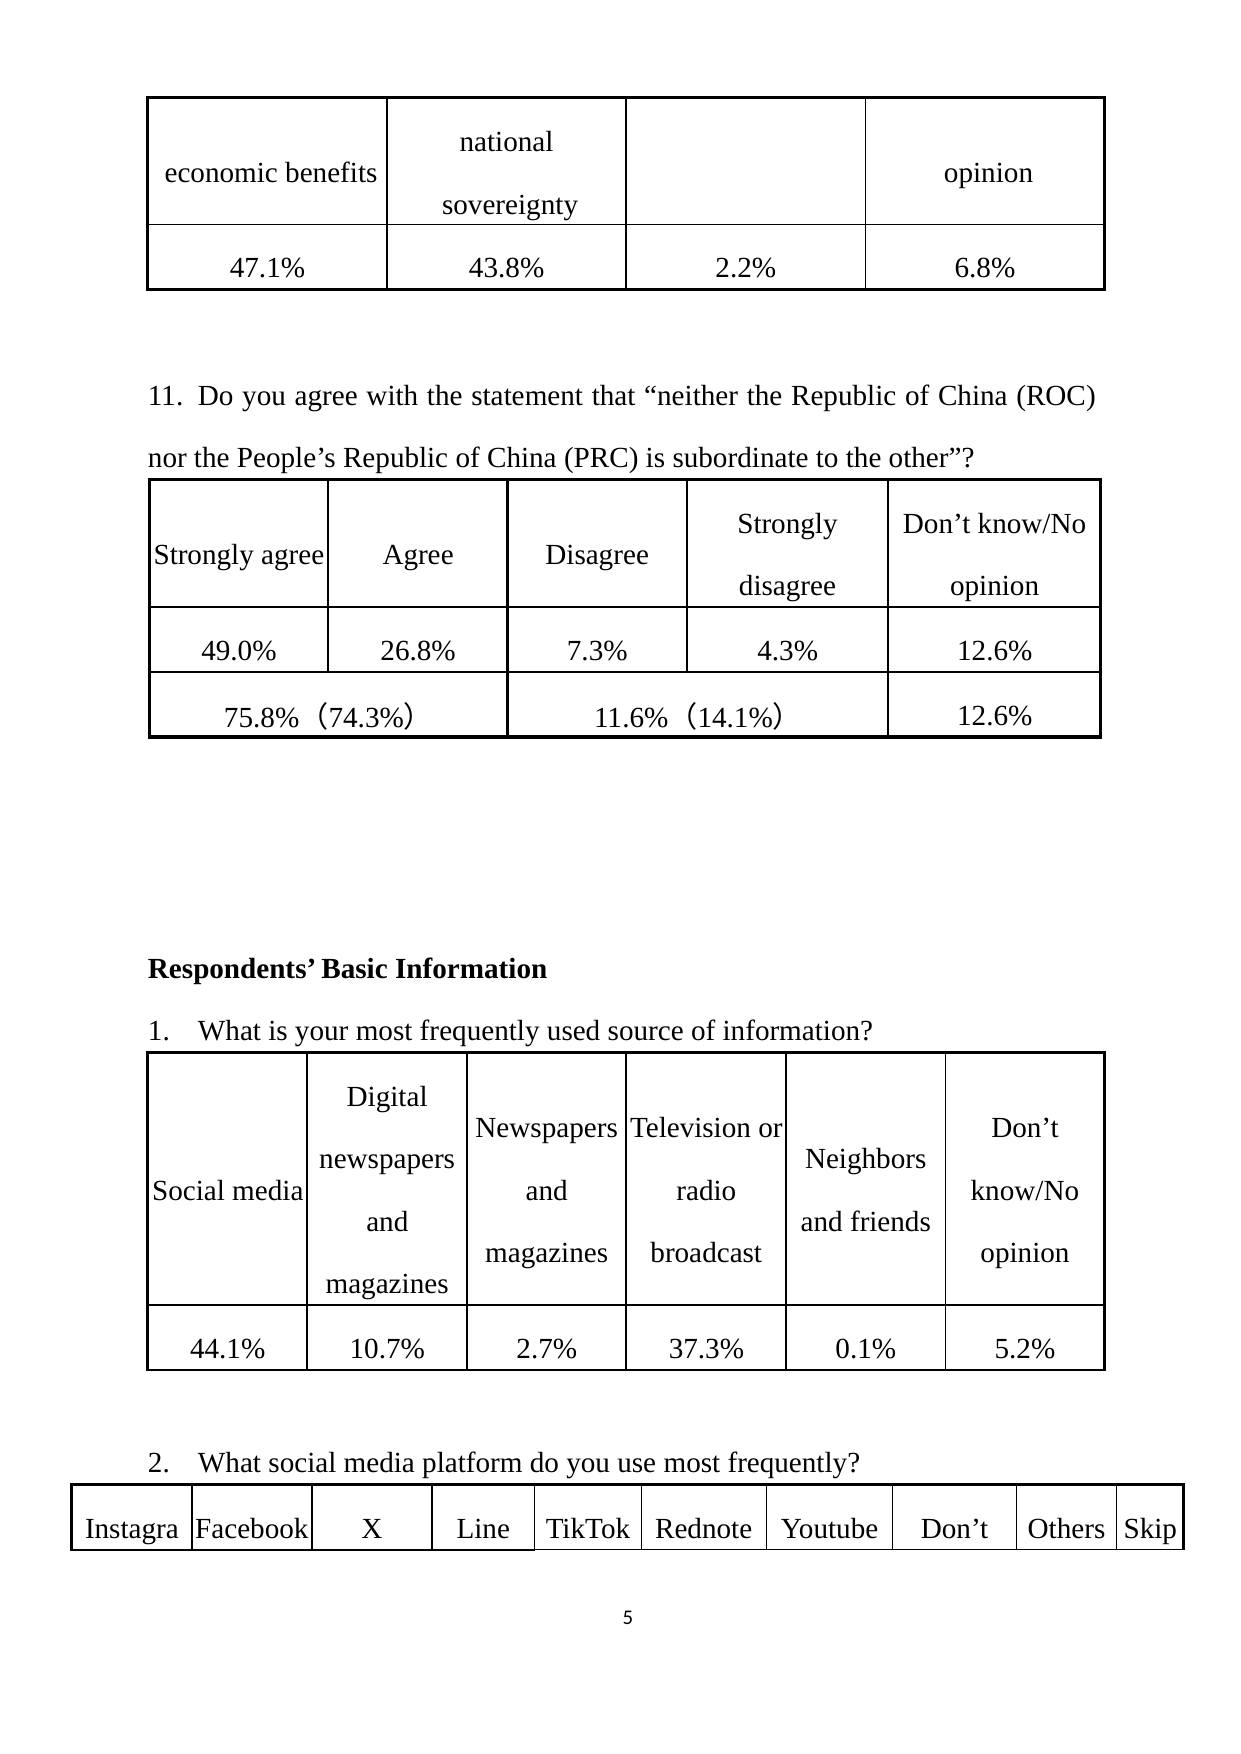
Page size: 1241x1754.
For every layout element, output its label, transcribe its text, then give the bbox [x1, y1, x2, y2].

table_cell 4.3% [688, 608, 887, 671]
table_header Rednote [642, 1486, 766, 1549]
table_header Newspapers and magazines [468, 1054, 625, 1304]
table_cell 75.8%（74.3%） [151, 673, 506, 735]
table_cell 44.1% [149, 1306, 306, 1369]
table_cell 2.7% [468, 1306, 625, 1369]
table_cell 7.3% [509, 608, 686, 671]
table_header [627, 99, 865, 224]
list What is your most frequently used source of information? [148, 988, 1097, 1051]
list Do you agree with the statement that “neither the Republic of China (ROC) nor the People’s Republic of China (PRC) is subordinate to the other”? [148, 353, 1097, 478]
table_header Others [1017, 1486, 1116, 1549]
table_header Television or radio broadcast [627, 1054, 785, 1304]
text Respondents’ Basic Information [148, 926, 1107, 988]
table_header Don’t know/No opinion [889, 481, 1099, 606]
table_header Line [433, 1486, 534, 1549]
table_header Don’t know/No opinion [946, 1054, 1103, 1304]
table_header national sovereignty [388, 99, 625, 224]
table_header Instagra [73, 1486, 191, 1549]
table_header economic benefits [149, 99, 386, 224]
table_header TikTok [535, 1486, 641, 1549]
table_cell 49.0% [151, 608, 327, 671]
table_cell 47.1% [149, 225, 386, 287]
table_header Digital newspapers and magazines [308, 1054, 466, 1304]
table_cell 10.7% [308, 1306, 466, 1369]
table_cell 26.8% [329, 608, 506, 671]
table_header X [313, 1486, 431, 1549]
table_header Disagree [509, 481, 686, 606]
table_header Facebook [193, 1486, 311, 1549]
table_cell 2.2% [627, 225, 865, 287]
list What social media platform do you use most frequently? [148, 1421, 1097, 1483]
table_cell 43.8% [388, 225, 625, 287]
table_header Social media [149, 1054, 306, 1304]
table_header Agree [329, 481, 506, 606]
table_cell 5.2% [946, 1306, 1103, 1369]
table_cell 6.8% [866, 225, 1103, 287]
table_header Skip [1117, 1486, 1182, 1549]
table_header Strongly agree [151, 481, 327, 606]
table_cell 12.6% [889, 608, 1099, 671]
table_header opinion [866, 99, 1103, 224]
table_cell 0.1% [787, 1306, 945, 1369]
table_header Don’t [893, 1486, 1016, 1549]
table_header Strongly disagree [688, 481, 887, 606]
table_header Youtube [767, 1486, 892, 1549]
table_header Neighbors and friends [787, 1054, 945, 1304]
table_cell 12.6% [889, 673, 1099, 735]
table_cell 11.6%（14.1%） [509, 673, 887, 735]
table_cell 37.3% [627, 1306, 785, 1369]
